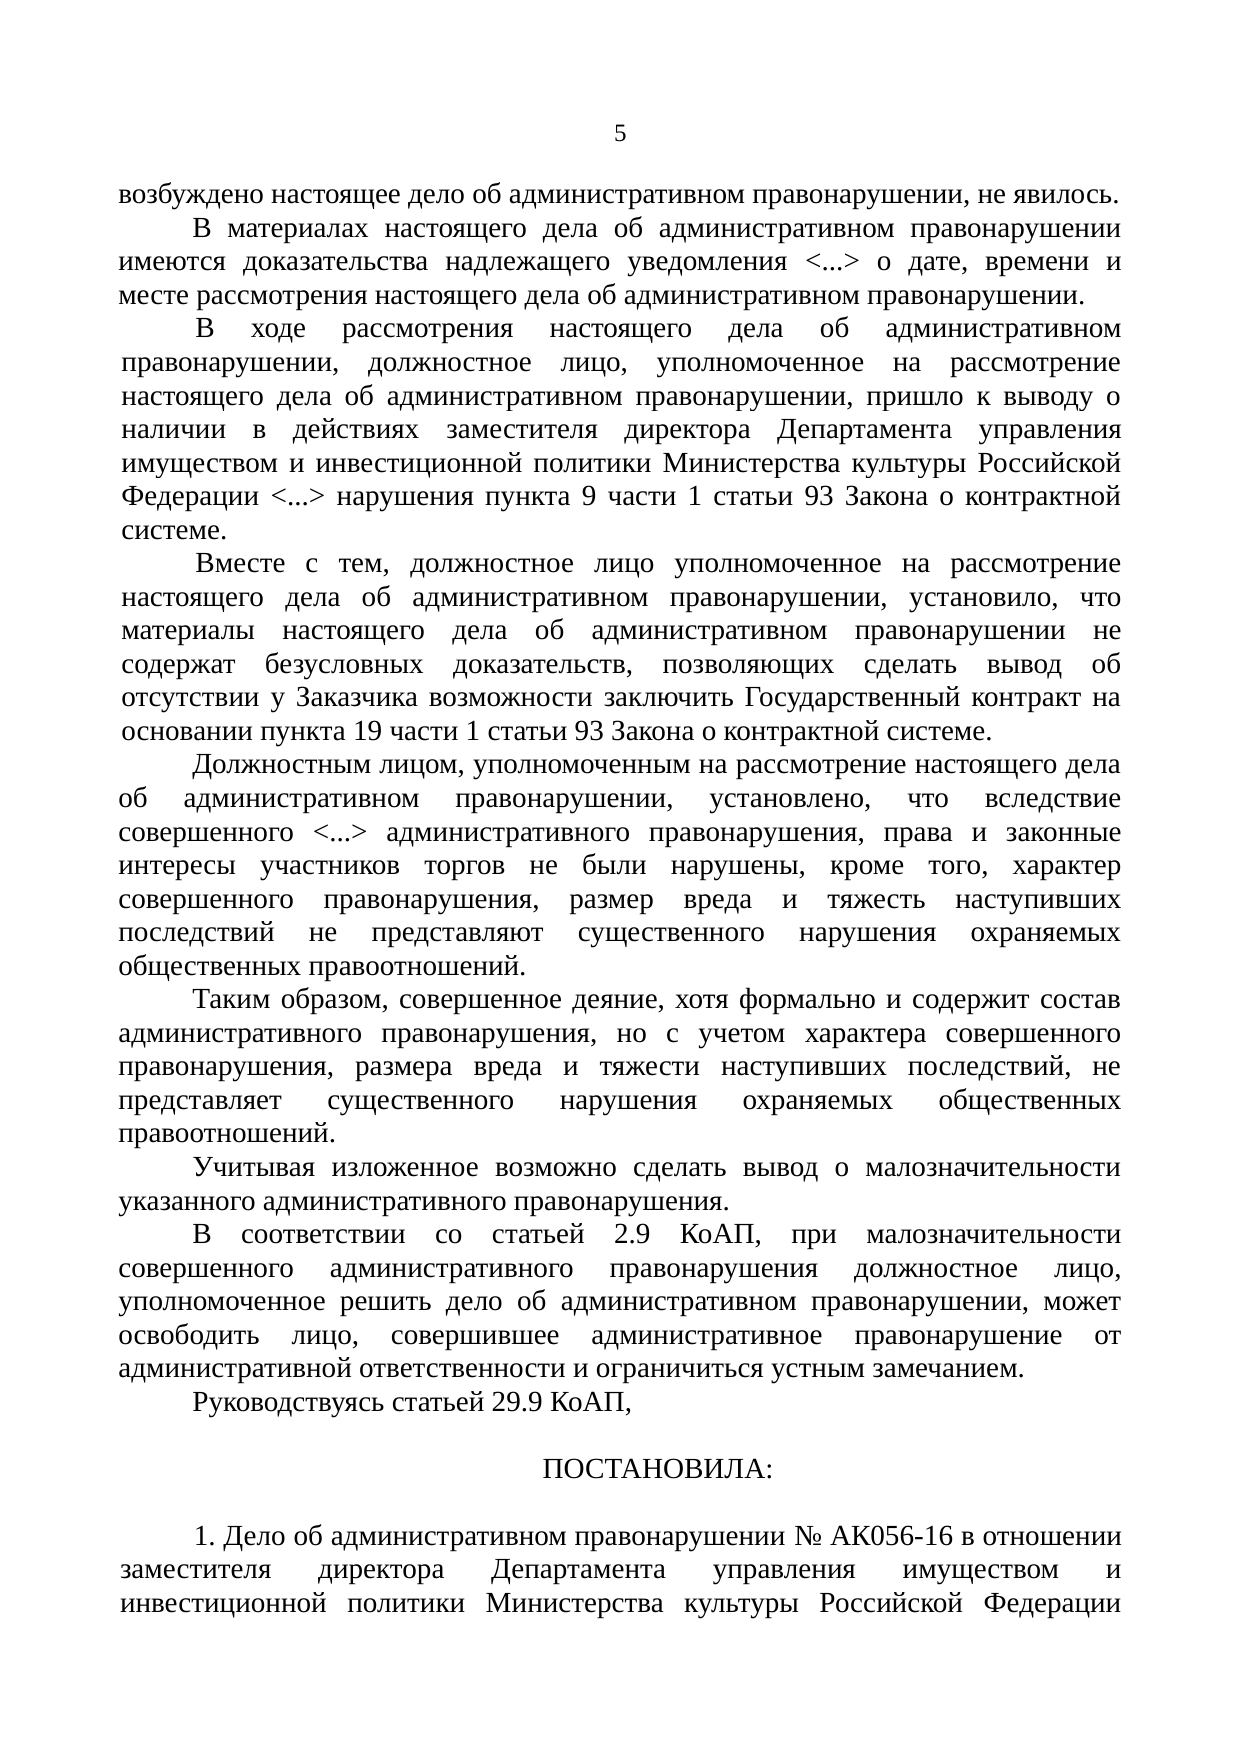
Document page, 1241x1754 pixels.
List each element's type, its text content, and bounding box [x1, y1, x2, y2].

text Таким образом, совершенное деяние, хотя формально и содержит состав административного правонарушения, но с учетом характера совершенного правонарушения, размера вреда и тяжести наступивших последствий, не представляет существенного нарушения охраняемых общественных правоотношений. [118, 981, 1122, 1149]
text В соответствии со статьей 2.9 КоАП, при малозначительности совершенного административного правонарушения должностное лицо, уполномоченное решить дело об административном правонарушении, может освободить лицо, совершившее административное правонарушение от административной ответственности и ограничиться устным замечанием. [118, 1216, 1122, 1384]
text В ходе рассмотрения настоящего дела об административном правонарушении, должностное лицо, уполномоченное на рассмотрение настоящего дела об административном правонарушении, пришло к выводу о наличии в действиях заместителя директора Департамента управления имуществом и инвестиционной политики Министерства культуры Российской Федерации <...> нарушения пункта 9 части 1 статьи 93 Закона о контрактной системе. [121, 311, 1122, 545]
text 1. Дело об административном правонарушении № АК056-16 в отношении заместителя директора Департамента управления имуществом и инвестиционной политики Министерства культуры Российской Федерации [120, 1518, 1122, 1619]
text В материалах настоящего дела об административном правонарушении имеются доказательства надлежащего уведомления <...> о дате, времени и месте рассмотрения настоящего дела об административном правонарушении. [118, 210, 1122, 311]
text Вместе с тем, должностное лицо уполномоченное на рассмотрение настоящего дела об административном правонарушении, установило, что материалы настоящего дела об административном правонарушении не содержат безусловных доказательств, позволяющих сделать вывод об отсутствии у Заказчика возможности заключить Государственный контракт на основании пункта 19 части 1 статьи 93 Закона о контрактной системе. [121, 545, 1122, 747]
text Учитывая изложенное возможно сделать вывод о малозначительности указанного административного правонарушения. [118, 1149, 1122, 1216]
text ПОСТАНОВИЛА: [118, 1451, 1122, 1484]
text Должностным лицом, уполномоченным на рассмотрение настоящего дела об административном правонарушении, установлено, что вследствие совершенного <...> административного правонарушения, права и законные интересы участников торгов не были нарушены, кроме того, характер совершенного правонарушения, размер вреда и тяжесть наступивших последствий не представляют существенного нарушения охраняемых общественных правоотношений. [118, 747, 1122, 981]
text Руководствуясь статьей 29.9 КоАП, [118, 1384, 1122, 1417]
text возбуждено настоящее дело об административном правонарушении, не явилось. [118, 176, 1122, 210]
